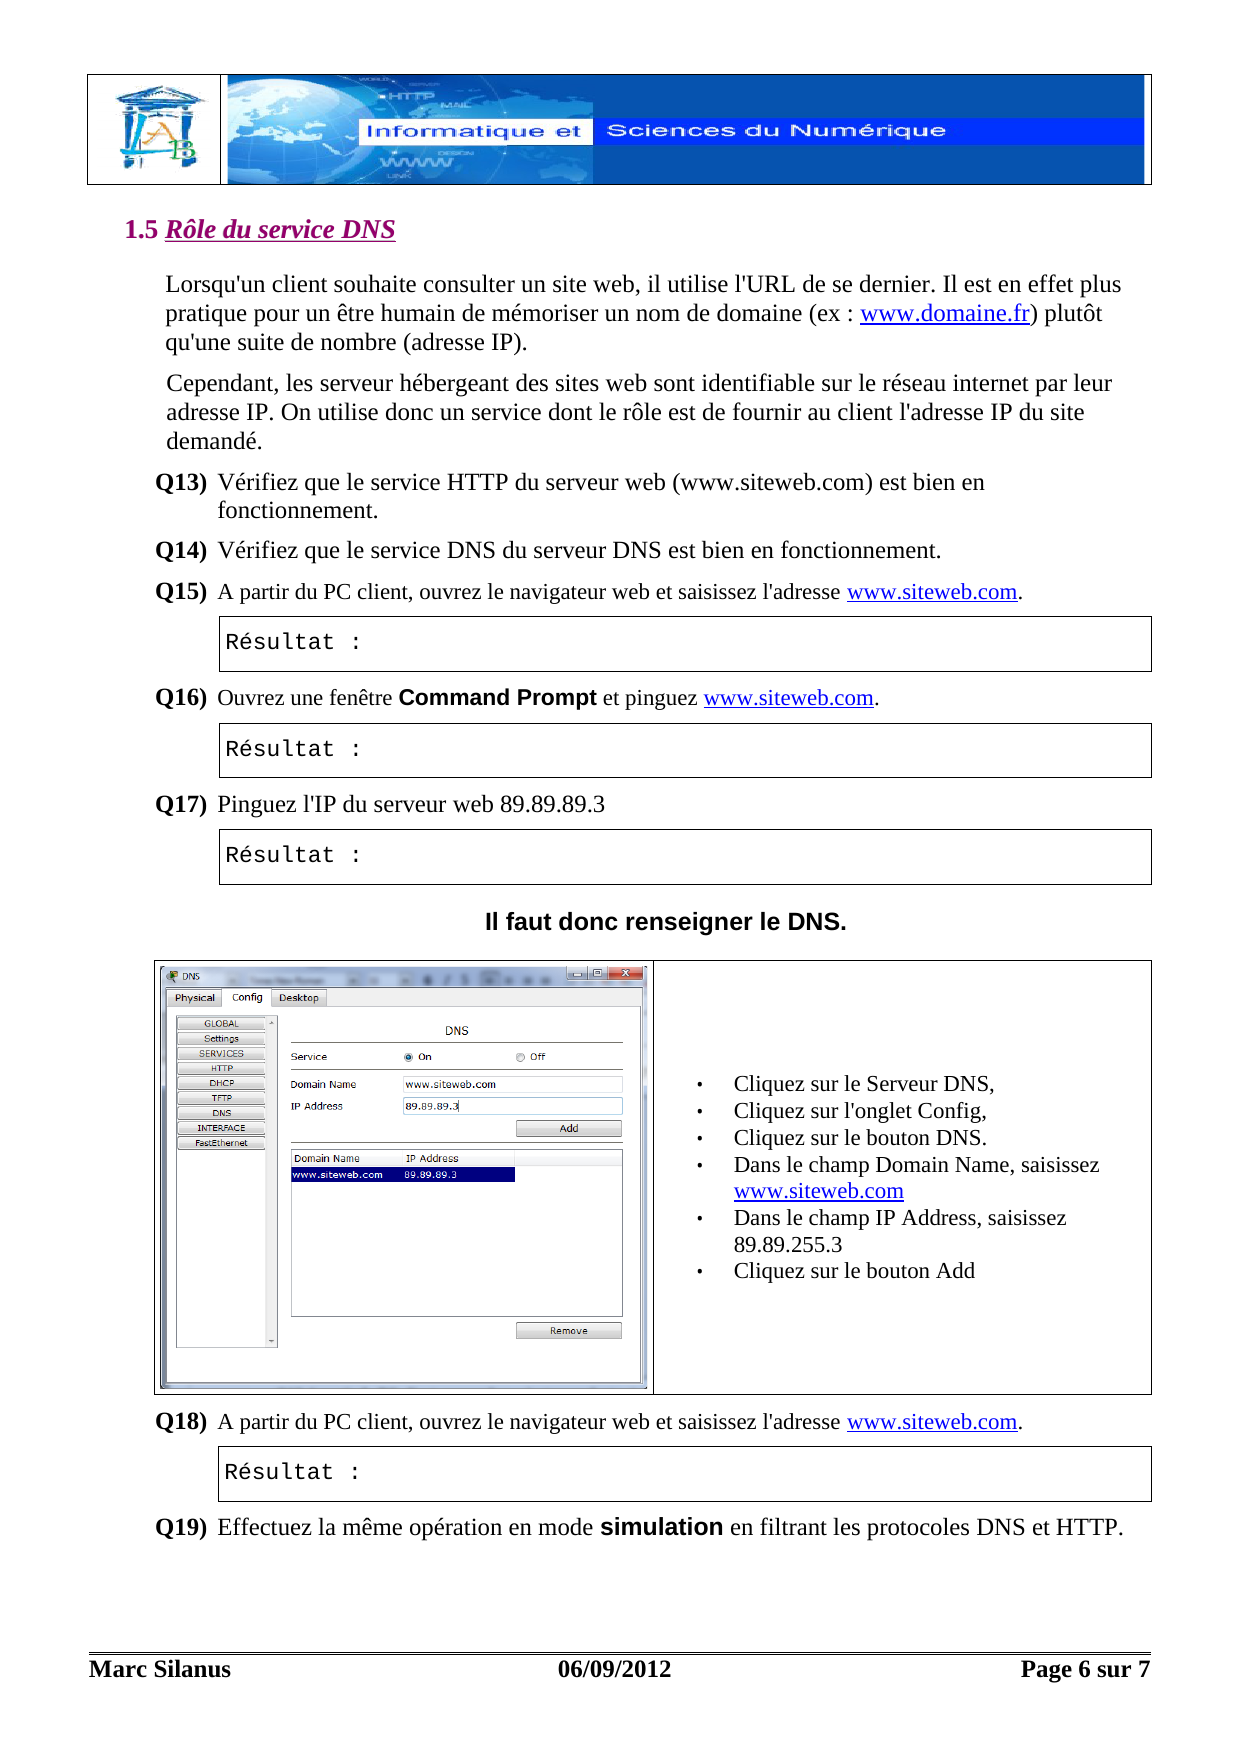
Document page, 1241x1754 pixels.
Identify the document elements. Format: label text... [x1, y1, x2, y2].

table_header Résultat : [220, 830, 1151, 883]
subtitle Ouvrez une fenêtre Command Prompt et pinguez www.siteweb.com. [155, 682, 1151, 711]
table_header Résultat : [220, 617, 1151, 671]
table_header [155, 961, 653, 1394]
subtitle Rôle du service DNS [118, 213, 1151, 244]
table_header Résultat : [220, 724, 1151, 777]
subtitle A partir du PC client, ouvrez le navigateur web et saisissez l'adresse www.siteweb.com. [155, 576, 1151, 604]
subtitle A partir du PC client, ouvrez le navigateur web et saisissez l'adresse www.siteweb.com. [155, 1406, 1151, 1434]
subtitle Effectuez la même opération en mode simulation en filtrant les protocoles DNS et HTTP. [155, 1512, 1151, 1541]
text Il faut donc renseigner le DNS. [181, 907, 1151, 936]
subtitle Vérifiez que le service HTTP du serveur web (www.siteweb.com) est bien en fonctionnement. [155, 467, 1151, 524]
picture [160, 966, 648, 1389]
subtitle Pinguez l'IP du serveur web 89.89.89.3 [155, 789, 1151, 817]
text Lorsqu'un client souhaite consulter un site web, il utilise l'URL de se dernier. Il est en effet plus pratique pour un être humain de mémoriser un nom de domaine (ex : www.domaine.fr) plutôt qu'une suite de nombre (adresse IP). [165, 269, 1151, 356]
subtitle Vérifiez que le service DNS du serveur DNS est bien en fonctionnement. [155, 536, 1151, 564]
table_header Résultat : [219, 1447, 1151, 1501]
table_header Cliquez sur le Serveur DNS, Cliquez sur l'onglet Config, Cliquez sur le bouton DNS. Dans le champ Domain Name, saisissez www.siteweb.com Dans le champ IP Address, saisissez 89.89.255.3 Cliquez sur le bouton Add [654, 961, 1151, 1394]
text Cependant, les serveur hébergeant des sites web sont identifiable sur le réseau internet par leur adresse IP. On utilise donc un service dont le rôle est de fournir au client l'adresse IP du site demandé. [166, 368, 1151, 454]
